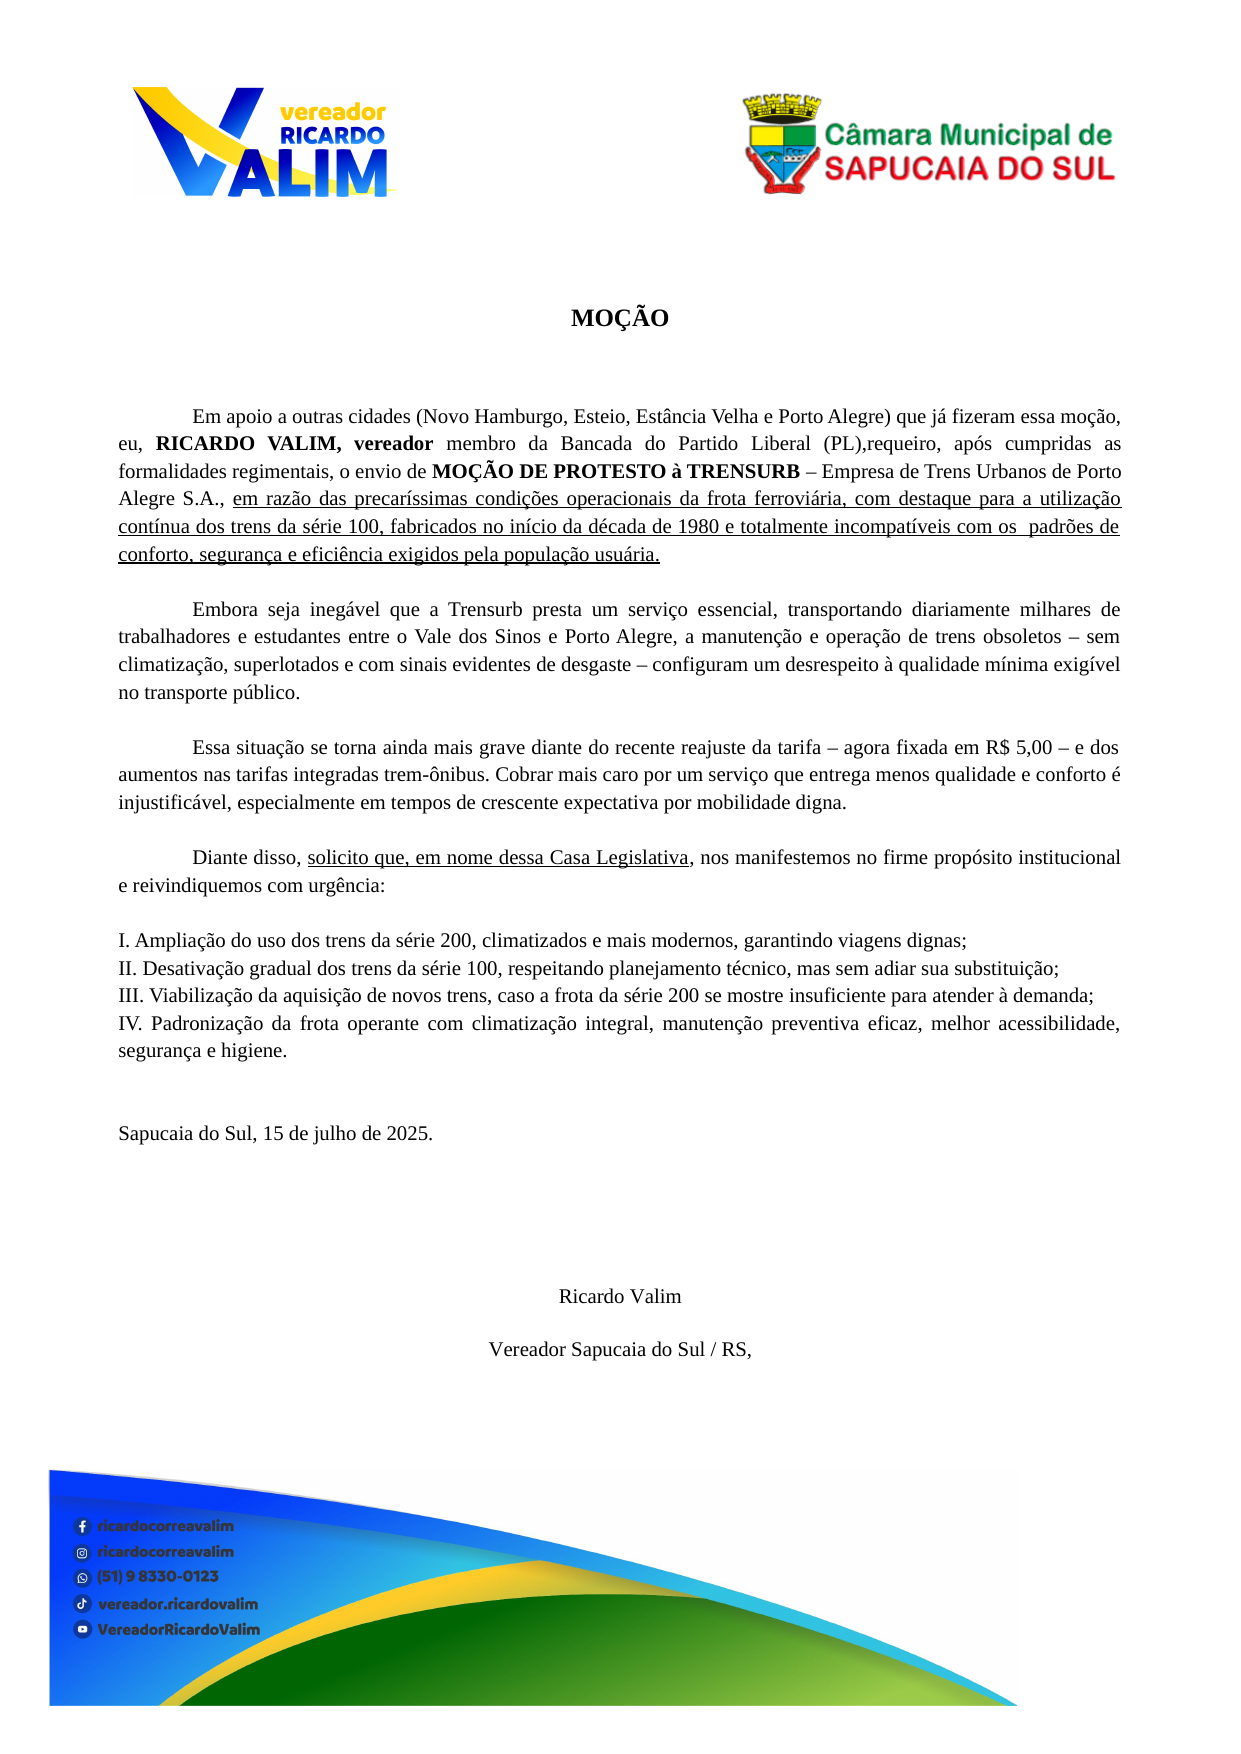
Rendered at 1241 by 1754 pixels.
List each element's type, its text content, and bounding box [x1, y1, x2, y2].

picture [734, 86, 1127, 196]
text MOÇÃO [118, 303, 1122, 331]
text Essa situação se torna ainda mais grave diante do recente reajuste da tarifa – agora fixada em R$ 5,00 – e dos aumentos nas tarifas integradas trem-ônibus. Cobrar mais caro por um serviço que entrega menos qualidade e conforto é injustificável, especialmente em tempos de crescente expectativa por mobilidade digna. [118, 735, 1122, 814]
picture [47, 1469, 1018, 1706]
text Embora seja inegável que a Trensurb presta um serviço essencial, transportando diariamente milhares de trabalhadores e estudantes entre o Vale dos Sinos e Porto Alegre, a manutenção e operação de trens obsoletos – sem climatização, superlotados e com sinais evidentes de desgaste – configuram um desrespeito à qualidade mínima exigível no transporte público. [118, 597, 1122, 704]
text Diante disso, solicito que, em nome dessa Casa Legislativa, nos manifestemos no firme propósito institucional e reivindiquemos com urgência: [118, 845, 1122, 897]
text Em apoio a outras cidades (Novo Hamburgo, Esteio, Estância Velha e Porto Alegre) que já fizeram essa moção, eu, RICARDO VALIM, vereador membro da Bancada do Partido Liberal (PL),requeiro, após cumpridas as formalidades regimentais, o envio de MOÇÃO DE PROTESTO à TRENSURB – Empresa de Trens Urbanos de Porto Alegre S.A., em razão das precaríssimas condições operacionais da frota ferroviária, com destaque para a utilização contínua dos trens da série 100, fabricados no início da década de 1980 e totalmente incompatíveis com os padrões de conforto, segurança e eficiência exigidos pela população usuária. [118, 403, 1122, 566]
picture [132, 87, 399, 197]
text I. Ampliação do uso dos trens da série 200, climatizados e mais modernos, garantindo viagens dignas; [118, 928, 1122, 952]
text IV. Padronização da frota operante com climatização integral, manutenção preventiva eficaz, melhor acessibilidade, segurança e higiene. [118, 1011, 1122, 1062]
text II. Desativação gradual dos trens da série 100, respeitando planejamento técnico, mas sem adiar sua substituição; [118, 956, 1122, 980]
text Vereador Sapucaia do Sul / RS, [118, 1337, 1122, 1361]
text III. Viabilização da aquisição de novos trens, caso a frota da série 200 se mostre insuficiente para atender à demanda; [118, 983, 1122, 1007]
text Ricardo Valim [118, 1284, 1122, 1308]
text Sapucaia do Sul, 15 de julho de 2025. [118, 1121, 1122, 1145]
